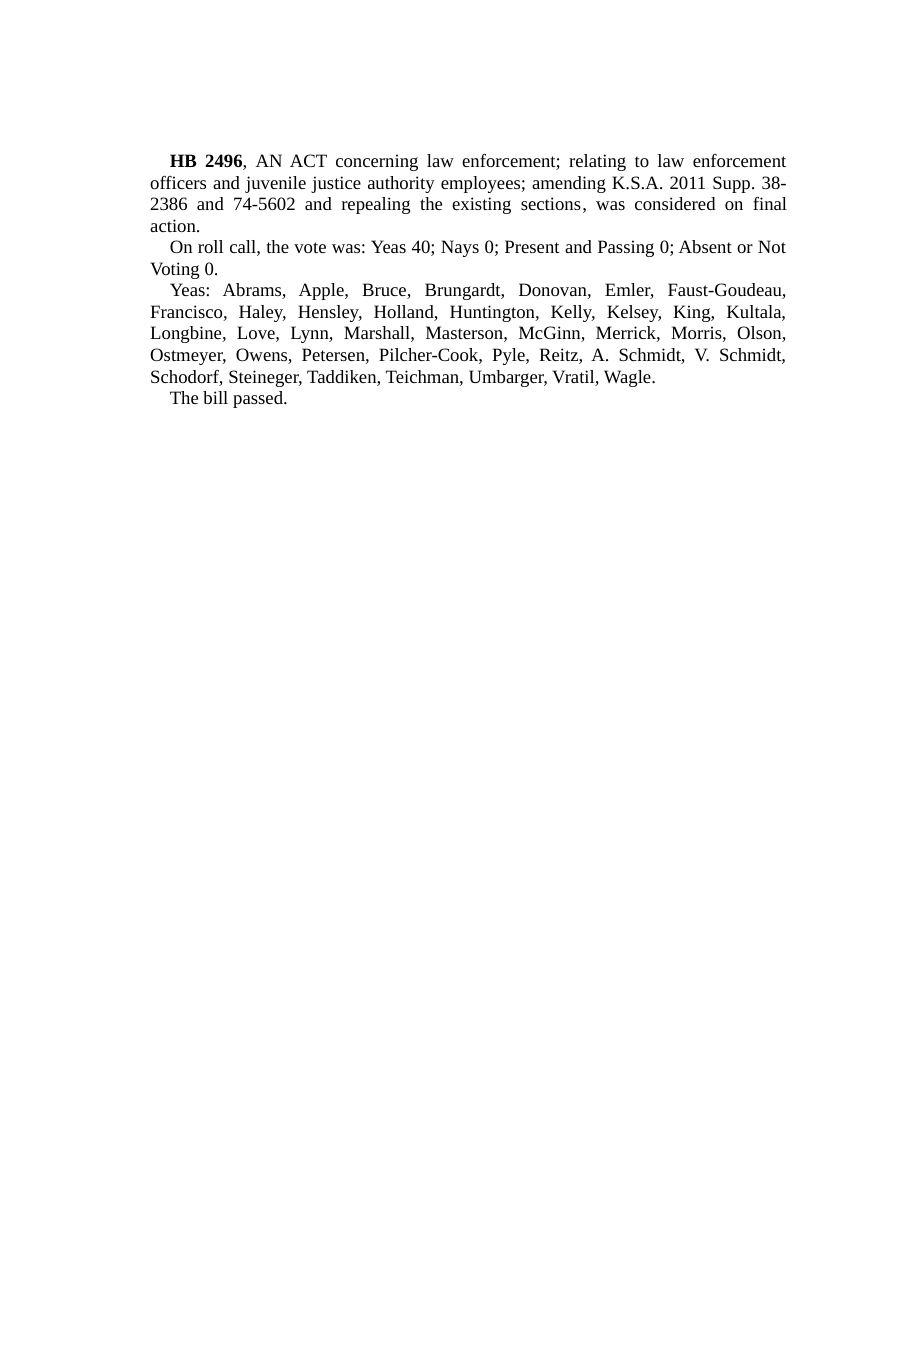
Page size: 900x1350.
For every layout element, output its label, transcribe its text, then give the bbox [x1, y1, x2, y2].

text The bill passed. [150, 387, 787, 409]
text On roll call, the vote was: Yeas 40; Nays 0; Present and Passing 0; Absent or Not Voting 0. [150, 236, 787, 279]
text HB 2496, AN ACT concerning law enforcement; relating to law enforcement officers and juvenile justice authority employees; amending K.S.A. 2011 Supp. 38-2386 and 74-5602 and repealing the existing sections, was considered on final action. [150, 150, 787, 236]
text Yeas: Abrams, Apple, Bruce, Brungardt, Donovan, Emler, Faust-Goudeau, Francisco, Haley, Hensley, Holland, Huntington, Kelly, Kelsey, King, Kultala, Longbine, Love, Lynn, Marshall, Masterson, McGinn, Merrick, Morris, Olson, Ostmeyer, Owens, Petersen, Pilcher-Cook, Pyle, Reitz, A. Schmidt, V. Schmidt, Schodorf, Steineger, Taddiken, Teichman, Umbarger, Vratil, Wagle. [150, 279, 787, 387]
